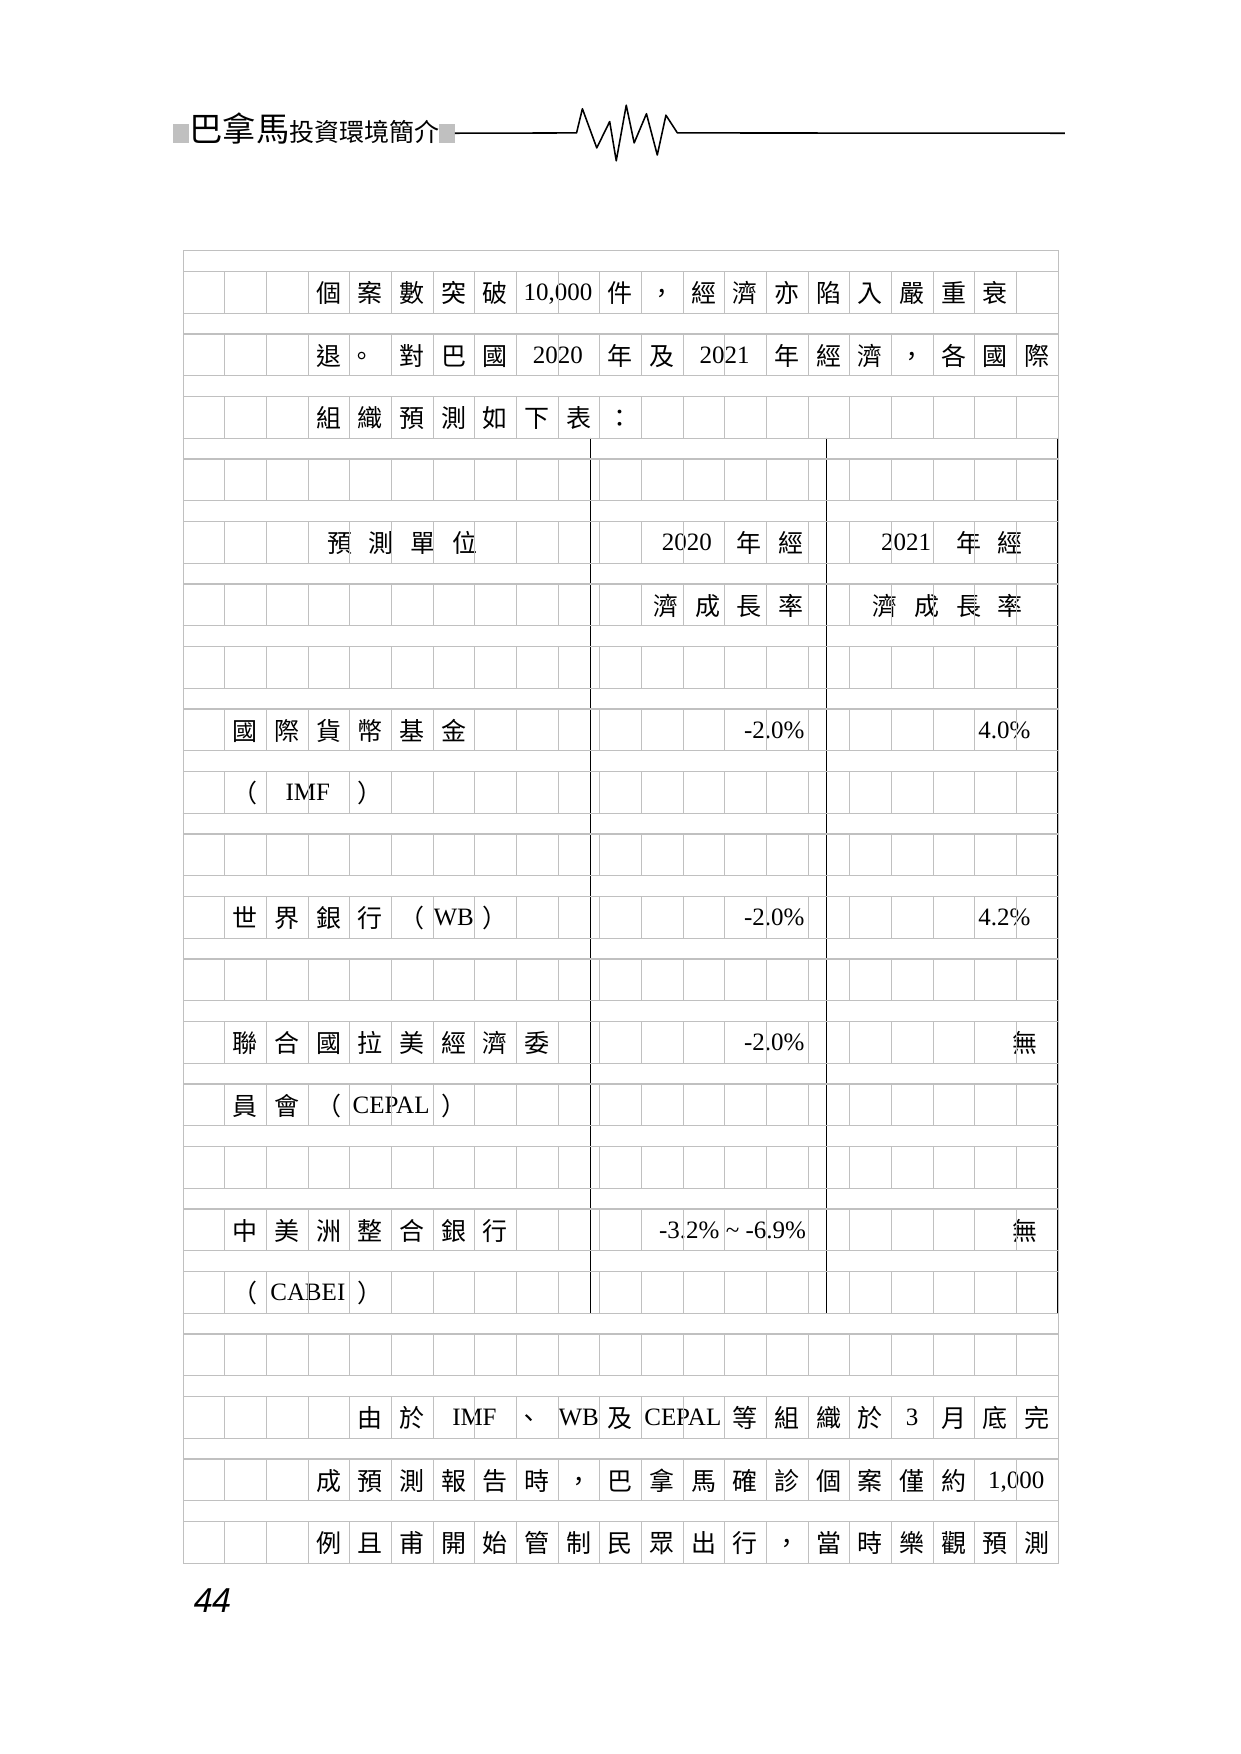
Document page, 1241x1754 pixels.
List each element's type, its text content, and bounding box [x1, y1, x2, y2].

table_cell [184, 835, 224, 875]
table_cell 無 [892, 960, 933, 1000]
table_cell 聯合國拉美經濟委員會（CEPAL） [184, 939, 590, 958]
table_cell -3.2% ~ -6.9% [591, 1147, 599, 1188]
table_cell -2.0% [684, 1022, 724, 1063]
table_cell 中美洲整合銀行（CABEI） [350, 1272, 391, 1313]
table_header 2020年經濟成長率 [642, 585, 683, 625]
table_cell 4.0% [827, 626, 1057, 646]
table_cell 聯合國拉美經濟委員會（CEPAL） [475, 960, 516, 1000]
table_cell -2.0% [591, 876, 826, 896]
table_header 預測單位 [517, 522, 558, 563]
table_cell 無 [827, 1147, 849, 1188]
table_cell 聯合國拉美經濟委員會（CEPAL） [559, 1022, 590, 1063]
table_cell 聯合國拉美經濟委員會（CEPAL） [267, 1022, 308, 1063]
table_cell 聯合國拉美經濟委員會（CEPAL） [559, 960, 590, 1000]
table_cell 4.2% [975, 897, 1016, 938]
table_cell -2.0% [591, 772, 599, 813]
table_cell -2.0% [809, 1022, 826, 1063]
table_cell -2.0% [642, 1085, 683, 1125]
table_header 預測單位 [350, 522, 391, 563]
table_cell 聯合國拉美經濟委員會（CEPAL） [309, 1022, 349, 1063]
table_header 2021年經濟成長率 [975, 460, 1016, 500]
table_header 預測單位 [184, 585, 224, 625]
table_cell -2.0% [809, 897, 826, 938]
table_cell -3.2% ~ -6.9% [600, 1272, 641, 1313]
table_header 預測單位 [309, 522, 349, 563]
table_header 預測單位 [559, 460, 590, 500]
table_cell -2.0% [725, 1085, 766, 1125]
table_cell 中美洲整合銀行（CABEI） [184, 1126, 590, 1146]
table_cell -2.0% [725, 772, 766, 813]
table_header 預測單位 [559, 585, 590, 625]
table_cell 無 [934, 1147, 974, 1188]
table_header 2020年經濟成長率 [591, 439, 826, 458]
table_header 預測單位 [225, 522, 266, 563]
table_cell 中美洲整合銀行（CABEI） [517, 1210, 558, 1250]
table_cell 4.2% [892, 835, 933, 875]
table_cell 無 [1017, 1085, 1057, 1125]
table_header 2021年經濟成長率 [934, 585, 974, 625]
table_cell 4.0% [934, 647, 974, 688]
table_cell 4.0% [1017, 710, 1057, 750]
table_cell 4.0% [850, 710, 891, 750]
table_cell 4.0% [850, 772, 891, 813]
table_cell 中美洲整合銀行（CABEI） [350, 1210, 391, 1250]
table_cell 無 [892, 1147, 933, 1188]
table_header 2021年經濟成長率 [1017, 585, 1057, 625]
table_cell -2.0% [809, 1085, 826, 1125]
table_cell 中美洲整合銀行（CABEI） [309, 1210, 349, 1250]
table_cell 聯合國拉美經濟委員會（CEPAL） [225, 1085, 266, 1125]
table_cell -2.0% [591, 647, 599, 688]
table_header 2020年經濟成長率 [591, 460, 599, 500]
table_cell -2.0% [591, 626, 826, 646]
table_header 預測單位 [184, 522, 224, 563]
table_header 預測單位 [517, 585, 558, 625]
table_cell -2.0% [642, 1022, 683, 1063]
table_cell [184, 897, 224, 938]
table_cell 中美洲整合銀行（CABEI） [267, 1210, 308, 1250]
table_header 2020年經濟成長率 [725, 460, 766, 500]
table_cell 中美洲整合銀行（CABEI） [392, 1272, 433, 1313]
table_cell -2.0% [725, 897, 766, 938]
table_cell -3.2% ~ -6.9% [642, 1210, 683, 1250]
table_cell 國際貨幣基金（IMF） [184, 689, 590, 708]
table_header 2020年經濟成長率 [642, 460, 683, 500]
table_cell 4.2% [1017, 835, 1057, 875]
table_cell -3.2% ~ -6.9% [809, 1272, 826, 1313]
table_cell 無 [934, 1272, 974, 1313]
table_cell -2.0% [642, 897, 683, 938]
table_cell -2.0% [809, 835, 826, 875]
table_cell -3.2% ~ -6.9% [600, 1147, 641, 1188]
table_cell 4.2% [934, 835, 974, 875]
table_header 預測單位 [309, 460, 349, 500]
table_header 2021年經濟成長率 [827, 522, 849, 563]
table_header 預測單位 [517, 460, 558, 500]
table_cell 國際貨幣基金（IMF） [267, 710, 308, 750]
table_cell -3.2% ~ -6.9% [809, 1210, 826, 1250]
table_cell 國際貨幣基金（IMF） [184, 751, 590, 771]
table_cell 國際貨幣基金（IMF） [350, 647, 391, 688]
table_cell 4.2% [850, 835, 891, 875]
table_header 預測單位 [309, 585, 349, 625]
table_header 2021年經濟成長率 [850, 522, 891, 563]
table_cell -3.2% ~ -6.9% [684, 1210, 724, 1250]
table_cell 4.2% [827, 835, 849, 875]
table_cell 聯合國拉美經濟委員會（CEPAL） [350, 1022, 391, 1063]
table_cell 中美洲整合銀行（CABEI） [475, 1272, 516, 1313]
table_cell -3.2% ~ -6.9% [591, 1189, 826, 1208]
table_cell 聯合國拉美經濟委員會（CEPAL） [184, 960, 224, 1000]
table_cell -2.0% [591, 814, 826, 833]
table_header 2020年經濟成長率 [684, 460, 724, 500]
table_cell -2.0% [725, 710, 766, 750]
table_cell 國際貨幣基金（IMF） [434, 710, 474, 750]
table_cell [517, 835, 558, 875]
table_cell 4.0% [975, 647, 1016, 688]
table_cell 聯合國拉美經濟委員會（CEPAL） [434, 1022, 474, 1063]
table_cell -2.0% [684, 772, 724, 813]
table_cell 4.2% [892, 897, 933, 938]
table_header 預測單位 [350, 460, 391, 500]
table_cell -3.2% ~ -6.9% [767, 1147, 808, 1188]
table_cell [559, 835, 590, 875]
table_header 預測單位 [559, 522, 590, 563]
table_header 2021年經濟成長率 [1017, 460, 1057, 500]
table_cell 4.2% [1017, 897, 1057, 938]
table_cell -2.0% [591, 751, 826, 771]
table_header 2020年經濟成長率 [600, 460, 641, 500]
table_cell 無 [975, 1272, 1016, 1313]
table_cell 4.2% [975, 835, 1016, 875]
table_cell -2.0% [767, 1085, 808, 1125]
table_cell 界 [267, 897, 308, 938]
table_cell -2.0% [809, 960, 826, 1000]
table_cell -2.0% [767, 897, 808, 938]
table_header 預測單位 [267, 460, 308, 500]
table_cell -3.2% ~ -6.9% [767, 1272, 808, 1313]
table_cell 4.0% [827, 689, 1057, 708]
table_cell 國際貨幣基金（IMF） [309, 647, 349, 688]
table_cell ） [475, 897, 516, 938]
table_cell 4.2% [827, 876, 1057, 896]
table_cell 國際貨幣基金（IMF） [559, 772, 590, 813]
table_cell -2.0% [600, 1022, 641, 1063]
table_header 2020年經濟成長率 [809, 460, 826, 500]
table_cell 4.0% [827, 647, 849, 688]
table_cell 聯合國拉美經濟委員會（CEPAL） [517, 1085, 558, 1125]
table_header 2020年經濟成長率 [591, 585, 599, 625]
table_cell 行 [350, 897, 391, 938]
table_header 2020年經濟成長率 [591, 564, 826, 583]
text 巴國經濟財政部（MEF）曾於2020年1月15日表示，鑒於巴國建築業、觀光業及出口均將恢復成長，加以礦業成長支持，預測2020年經濟成長率介於4%至4.5%，然而，隨著疫情延燒世界，不僅將世界經濟帶入衰退，巴國亦自3月9日起出現首件確診個案，嗣後更逐漸失控，迄5月20日個案數突破10,000件，經濟亦陷入嚴重衰退。對巴國2020年及2021年經濟，各國際組織預測如下表： [281, 314, 1058, 333]
table_cell -2.0% [642, 772, 683, 813]
table_cell 國際貨幣基金（IMF） [559, 710, 590, 750]
table_cell 無 [827, 1189, 1057, 1208]
table_header 預測單位 [267, 522, 308, 563]
table_cell -2.0% [684, 647, 724, 688]
table_cell 無 [827, 960, 849, 1000]
table_cell 國際貨幣基金（IMF） [434, 647, 474, 688]
table_cell 國際貨幣基金（IMF） [350, 772, 391, 813]
table_cell 4.0% [850, 647, 891, 688]
table_cell 國際貨幣基金（IMF） [350, 710, 391, 750]
table_header 2020年經濟成長率 [767, 585, 808, 625]
table_cell 中美洲整合銀行（CABEI） [392, 1210, 433, 1250]
table_header 預測單位 [475, 585, 516, 625]
table_header 預測單位 [392, 585, 433, 625]
table_cell 聯合國拉美經濟委員會（CEPAL） [392, 1085, 433, 1125]
table_cell 無 [975, 1147, 1016, 1188]
table_cell 4.0% [975, 772, 1016, 813]
table_header 2020年經濟成長率 [809, 522, 826, 563]
table_header 2020年經濟成長率 [642, 522, 683, 563]
table_cell -3.2% ~ -6.9% [591, 1251, 826, 1271]
table_header 2020年經濟成長率 [809, 585, 826, 625]
table_cell 4.0% [934, 710, 974, 750]
table_cell 無 [827, 1022, 849, 1063]
table_header 2020年經濟成長率 [725, 522, 766, 563]
table_cell [225, 835, 266, 875]
table_cell [184, 876, 590, 896]
table_header 2021年經濟成長率 [934, 460, 974, 500]
table_header 2020年經濟成長率 [600, 585, 641, 625]
table_cell 中美洲整合銀行（CABEI） [184, 1189, 590, 1208]
table_cell WB [434, 897, 474, 938]
table_cell 國際貨幣基金（IMF） [475, 772, 516, 813]
table_cell 聯合國拉美經濟委員會（CEPAL） [350, 960, 391, 1000]
table_cell -3.2% ~ -6.9% [642, 1272, 683, 1313]
table_cell -2.0% [600, 835, 641, 875]
table_cell 無 [827, 1126, 1057, 1146]
table_cell 聯合國拉美經濟委員會（CEPAL） [184, 1064, 590, 1083]
table_header 2021年經濟成長率 [892, 585, 933, 625]
table_cell -2.0% [684, 1085, 724, 1125]
text 巴國經濟財政部（MEF）曾於2020年1月15日表示，鑒於巴國建築業、觀光業及出口均將恢復成長，加以礦業成長支持，預測2020年經濟成長率介於4%至4.5%，然而，隨著疫情延燒世界，不僅將世界經濟帶入衰退，巴國亦自3月9日起出現首件確診個案，嗣後更逐漸失控，迄5月20日個案數突破10,000件，經濟亦陷入嚴重衰退。對巴國2020年及2021年經濟，各國際組織預測如下表： [281, 376, 1058, 396]
table_cell -2.0% [600, 772, 641, 813]
table_cell -3.2% ~ -6.9% [684, 1272, 724, 1313]
table_cell 國際貨幣基金（IMF） [225, 647, 266, 688]
table_cell 4.0% [1017, 772, 1057, 813]
table_cell 中美洲整合銀行（CABEI） [309, 1272, 349, 1313]
table_cell -2.0% [591, 960, 599, 1000]
table_cell 國際貨幣基金（IMF） [517, 647, 558, 688]
table_header 2020年經濟成長率 [684, 585, 724, 625]
table_cell 無 [827, 939, 1057, 958]
table_cell 國際貨幣基金（IMF） [475, 710, 516, 750]
table_header 預測單位 [184, 439, 590, 458]
table_header 預測單位 [434, 585, 474, 625]
table_cell 無 [975, 1085, 1016, 1125]
table_cell -2.0% [642, 647, 683, 688]
table_cell 聯合國拉美經濟委員會（CEPAL） [434, 1085, 474, 1125]
table_cell -2.0% [642, 710, 683, 750]
table_cell [309, 835, 349, 875]
text 由於IMF、WB及CEPAL等組織於3月底完成預測報告時，巴拿馬確診個案僅約1,000例且甫開始管制民眾出行，當時樂觀預測疫情尚可控制，惟實際上至4月底疫情已漸失控，巴政府僅能於5月宣布逐步開放管制，爰巴國本年經濟恐較前述預測更為嚴峻 [281, 1439, 1058, 1458]
table_header 2021年經濟成長率 [975, 585, 1016, 625]
table_cell 國際貨幣基金（IMF） [309, 772, 349, 813]
table_header 預測單位 [475, 460, 516, 500]
table_cell 國際貨幣基金（IMF） [309, 710, 349, 750]
table_cell 無 [934, 1085, 974, 1125]
table_cell -3.2% ~ -6.9% [591, 1126, 826, 1146]
table_header 2020年經濟成長率 [725, 585, 766, 625]
table_cell 聯合國拉美經濟委員會（CEPAL） [475, 1085, 516, 1125]
table_cell 聯合國拉美經濟委員會（CEPAL） [559, 1085, 590, 1125]
table_cell -2.0% [600, 710, 641, 750]
table_cell 國際貨幣基金（IMF） [225, 710, 266, 750]
table_cell 中美洲整合銀行（CABEI） [517, 1147, 558, 1188]
table_cell 國際貨幣基金（IMF） [517, 772, 558, 813]
table_header 2020年經濟成長率 [600, 522, 641, 563]
table_cell 中美洲整合銀行（CABEI） [434, 1210, 474, 1250]
table_cell 聯合國拉美經濟委員會（CEPAL） [225, 960, 266, 1000]
table_cell -3.2% ~ -6.9% [809, 1147, 826, 1188]
table_cell 4.0% [827, 751, 1057, 771]
table_cell 無 [850, 1085, 891, 1125]
table_cell -2.0% [809, 710, 826, 750]
table_header 2020年經濟成長率 [591, 501, 826, 521]
table_cell 中美洲整合銀行（CABEI） [184, 1147, 224, 1188]
text 由於IMF、WB及CEPAL等組織於3月底完成預測報告時，巴拿馬確診個案僅約1,000例且甫開始管制民眾出行，當時樂觀預測疫情尚可控制，惟實際上至4月底疫情已漸失控，巴政府僅能於5月宣布逐步開放管制，爰巴國本年經濟恐較前述預測更為嚴峻 [281, 1376, 1058, 1396]
table_cell 中美洲整合銀行（CABEI） [559, 1272, 590, 1313]
table_header 2021年經濟成長率 [934, 522, 974, 563]
table_header 2020年經濟成長率 [684, 522, 724, 563]
table_cell -2.0% [809, 647, 826, 688]
table_cell 國際貨幣基金（IMF） [392, 710, 433, 750]
table_header 2021年經濟成長率 [827, 439, 1057, 458]
table_cell -2.0% [591, 835, 599, 875]
table_cell 聯合國拉美經濟委員會（CEPAL） [225, 1022, 266, 1063]
table_cell 無 [934, 1210, 974, 1250]
table_cell 無 [850, 1022, 891, 1063]
table_cell 國際貨幣基金（IMF） [517, 710, 558, 750]
table_header 2021年經濟成長率 [827, 460, 849, 500]
table_cell -3.2% ~ -6.9% [767, 1210, 808, 1250]
table_cell -2.0% [809, 772, 826, 813]
table_cell 聯合國拉美經濟委員會（CEPAL） [517, 960, 558, 1000]
table_cell （ [392, 897, 433, 938]
table_cell -3.2% ~ -6.9% [600, 1210, 641, 1250]
table_cell 聯合國拉美經濟委員會（CEPAL） [350, 1085, 391, 1125]
table_cell -2.0% [767, 710, 808, 750]
table_cell 國際貨幣基金（IMF） [392, 772, 433, 813]
table_cell 國際貨幣基金（IMF） [434, 772, 474, 813]
table_cell [517, 897, 558, 938]
table_header 2021年經濟成長率 [850, 585, 891, 625]
table_cell 無 [892, 1085, 933, 1125]
table_cell -3.2% ~ -6.9% [591, 1210, 599, 1250]
table_header 預測單位 [475, 522, 516, 563]
table_cell -2.0% [725, 835, 766, 875]
table_cell [350, 835, 391, 875]
table_cell 4.0% [827, 772, 849, 813]
table_cell -2.0% [725, 647, 766, 688]
table_cell 無 [827, 1085, 849, 1125]
table_cell 無 [934, 1022, 974, 1063]
table_cell -3.2% ~ -6.9% [684, 1147, 724, 1188]
table_cell 無 [827, 1210, 849, 1250]
table_cell 無 [934, 960, 974, 1000]
table_cell 無 [1017, 1022, 1057, 1063]
table_cell 中美洲整合銀行（CABEI） [517, 1272, 558, 1313]
table_cell -2.0% [591, 689, 826, 708]
table_cell 國際貨幣基金（IMF） [267, 647, 308, 688]
table_header 2020年經濟成長率 [591, 522, 599, 563]
table_header 2021年經濟成長率 [975, 522, 1016, 563]
text 由於IMF、WB及CEPAL等組織於3月底完成預測報告時，巴拿馬確診個案僅約1,000例且甫開始管制民眾出行，當時樂觀預測疫情尚可控制，惟實際上至4月底疫情已漸失控，巴政府僅能於5月宣布逐步開放管制，爰巴國本年經濟恐較前述預測更為嚴峻 [281, 1501, 1058, 1521]
table_cell -2.0% [767, 835, 808, 875]
text 巴國經濟財政部（MEF）曾於2020年1月15日表示，鑒於巴國建築業、觀光業及出口均將恢復成長，加以礦業成長支持，預測2020年經濟成長率介於4%至4.5%，然而，隨著疫情延燒世界，不僅將世界經濟帶入衰退，巴國亦自3月9日起出現首件確診個案，嗣後更逐漸失控，迄5月20日個案數突破10,000件，經濟亦陷入嚴重衰退。對巴國2020年及2021年經濟，各國際組織預測如下表： [281, 251, 1058, 271]
table_cell 無 [1017, 1272, 1057, 1313]
table_header 2021年經濟成長率 [892, 460, 933, 500]
table_cell -2.0% [591, 897, 599, 938]
table_cell -2.0% [684, 710, 724, 750]
table_cell [392, 835, 433, 875]
table_header 預測單位 [184, 460, 224, 500]
table_cell [434, 835, 474, 875]
table_header 預測單位 [267, 585, 308, 625]
table_cell 4.2% [850, 897, 891, 938]
table_cell [475, 835, 516, 875]
table_cell -2.0% [684, 835, 724, 875]
table_cell 無 [892, 1272, 933, 1313]
table_cell 4.2% [934, 897, 974, 938]
table_cell 中美洲整合銀行（CABEI） [184, 1210, 224, 1250]
table_cell -2.0% [600, 960, 641, 1000]
table_cell 4.0% [975, 710, 1016, 750]
table_cell 無 [975, 960, 1016, 1000]
table_cell 國際貨幣基金（IMF） [184, 710, 224, 750]
table_cell 4.2% [827, 814, 1057, 833]
table_cell 聯合國拉美經濟委員會（CEPAL） [475, 1022, 516, 1063]
table_cell 世 [225, 897, 266, 938]
table_cell -2.0% [600, 647, 641, 688]
table_cell 無 [850, 1147, 891, 1188]
table_cell -2.0% [591, 1064, 826, 1083]
table_header 2021年經濟成長率 [1017, 522, 1057, 563]
table_cell -2.0% [767, 772, 808, 813]
table_cell 無 [1017, 1147, 1057, 1188]
table_cell 國際貨幣基金（IMF） [267, 772, 308, 813]
table_cell [184, 814, 590, 833]
table_cell 4.0% [1017, 647, 1057, 688]
table_cell -3.2% ~ -6.9% [725, 1210, 766, 1250]
table_cell 中美洲整合銀行（CABEI） [559, 1147, 590, 1188]
table_cell -2.0% [591, 1085, 599, 1125]
table_cell -2.0% [591, 710, 599, 750]
table_cell [267, 835, 308, 875]
table_cell 無 [892, 1022, 933, 1063]
table_cell 國際貨幣基金（IMF） [475, 647, 516, 688]
table_cell 4.0% [892, 647, 933, 688]
table_cell 國際貨幣基金（IMF） [225, 772, 266, 813]
table_header 預測單位 [434, 460, 474, 500]
table_cell -2.0% [591, 1001, 826, 1021]
table_header 2021年經濟成長率 [850, 460, 891, 500]
table_cell 中美洲整合銀行（CABEI） [475, 1147, 516, 1188]
table_cell 聯合國拉美經濟委員會（CEPAL） [267, 1085, 308, 1125]
table_cell 聯合國拉美經濟委員會（CEPAL） [392, 1022, 433, 1063]
table_cell 中美洲整合銀行（CABEI） [267, 1272, 308, 1313]
table_cell -2.0% [684, 897, 724, 938]
table_cell 中美洲整合銀行（CABEI） [225, 1147, 266, 1188]
table_cell 無 [850, 1210, 891, 1250]
table_cell 國際貨幣基金（IMF） [184, 772, 224, 813]
table_cell -2.0% [642, 835, 683, 875]
table_cell 4.0% [892, 772, 933, 813]
table_cell 聯合國拉美經濟委員會（CEPAL） [184, 1001, 590, 1021]
table_cell 聯合國拉美經濟委員會（CEPAL） [392, 960, 433, 1000]
table_cell 無 [850, 1272, 891, 1313]
table_header 預測單位 [184, 564, 590, 583]
table_cell -3.2% ~ -6.9% [642, 1147, 683, 1188]
table_cell -2.0% [591, 1022, 599, 1063]
table_cell -2.0% [725, 960, 766, 1000]
table_cell 中美洲整合銀行（CABEI） [184, 1251, 590, 1271]
table_header 2020年經濟成長率 [767, 460, 808, 500]
table_cell 聯合國拉美經濟委員會（CEPAL） [184, 1085, 224, 1125]
table_cell 聯合國拉美經濟委員會（CEPAL） [267, 960, 308, 1000]
table_header 預測單位 [225, 460, 266, 500]
table_cell 4.0% [892, 710, 933, 750]
table_cell 無 [975, 1022, 1016, 1063]
table_cell -2.0% [725, 1022, 766, 1063]
table_cell 中美洲整合銀行（CABEI） [267, 1147, 308, 1188]
table_cell 無 [827, 1001, 1057, 1021]
table_header 預測單位 [350, 585, 391, 625]
table_cell 聯合國拉美經濟委員會（CEPAL） [517, 1022, 558, 1063]
table_cell -3.2% ~ -6.9% [725, 1272, 766, 1313]
table_cell -2.0% [767, 960, 808, 1000]
table_cell 中美洲整合銀行（CABEI） [350, 1147, 391, 1188]
table_cell 無 [827, 1272, 849, 1313]
table_cell 中美洲整合銀行（CABEI） [559, 1210, 590, 1250]
table_cell 無 [892, 1210, 933, 1250]
table_cell 中美洲整合銀行（CABEI） [434, 1272, 474, 1313]
table_cell -3.2% ~ -6.9% [591, 1272, 599, 1313]
table_cell 4.0% [827, 710, 849, 750]
table_cell 無 [1017, 1210, 1057, 1250]
table_cell -2.0% [767, 647, 808, 688]
table_cell 銀 [309, 897, 349, 938]
table_cell 中美洲整合銀行（CABEI） [184, 1272, 224, 1313]
table_cell 無 [975, 1210, 1016, 1250]
table_cell 聯合國拉美經濟委員會（CEPAL） [309, 1085, 349, 1125]
table_cell -2.0% [591, 939, 826, 958]
table_cell -3.2% ~ -6.9% [725, 1147, 766, 1188]
table_cell -2.0% [600, 1085, 641, 1125]
table_cell 中美洲整合銀行（CABEI） [309, 1147, 349, 1188]
table_header 預測單位 [392, 522, 433, 563]
table_cell -2.0% [684, 960, 724, 1000]
table_cell 中美洲整合銀行（CABEI） [475, 1210, 516, 1250]
table_cell -2.0% [767, 1022, 808, 1063]
table_header 預測單位 [392, 460, 433, 500]
table_cell 聯合國拉美經濟委員會（CEPAL） [309, 960, 349, 1000]
table_cell 無 [850, 960, 891, 1000]
table_cell 中美洲整合銀行（CABEI） [392, 1147, 433, 1188]
table_cell 國際貨幣基金（IMF） [559, 647, 590, 688]
table_header 預測單位 [184, 501, 590, 521]
table_cell 無 [1017, 960, 1057, 1000]
table_cell 中美洲整合銀行（CABEI） [225, 1272, 266, 1313]
table_cell -2.0% [600, 897, 641, 938]
table_header 預測單位 [225, 585, 266, 625]
table_cell 4.2% [827, 897, 849, 938]
table_cell 無 [827, 1251, 1057, 1271]
table_cell 聯合國拉美經濟委員會（CEPAL） [434, 960, 474, 1000]
table_header 2021年經濟成長率 [892, 522, 933, 563]
table_cell 中美洲整合銀行（CABEI） [225, 1210, 266, 1250]
table_cell 無 [827, 1064, 1057, 1083]
table_cell [559, 897, 590, 938]
table_cell 國際貨幣基金（IMF） [184, 647, 224, 688]
table_header 2021年經濟成長率 [827, 585, 849, 625]
table_cell 中美洲整合銀行（CABEI） [434, 1147, 474, 1188]
table_header 2021年經濟成長率 [827, 501, 1057, 521]
table_header 預測單位 [434, 522, 474, 563]
table_cell 聯合國拉美經濟委員會（CEPAL） [184, 1022, 224, 1063]
table_cell 國際貨幣基金（IMF） [184, 626, 590, 646]
table_cell -2.0% [642, 960, 683, 1000]
table_header 2021年經濟成長率 [827, 564, 1057, 583]
table_cell 4.0% [934, 772, 974, 813]
table_cell 國際貨幣基金（IMF） [392, 647, 433, 688]
table_header 2020年經濟成長率 [767, 522, 808, 563]
